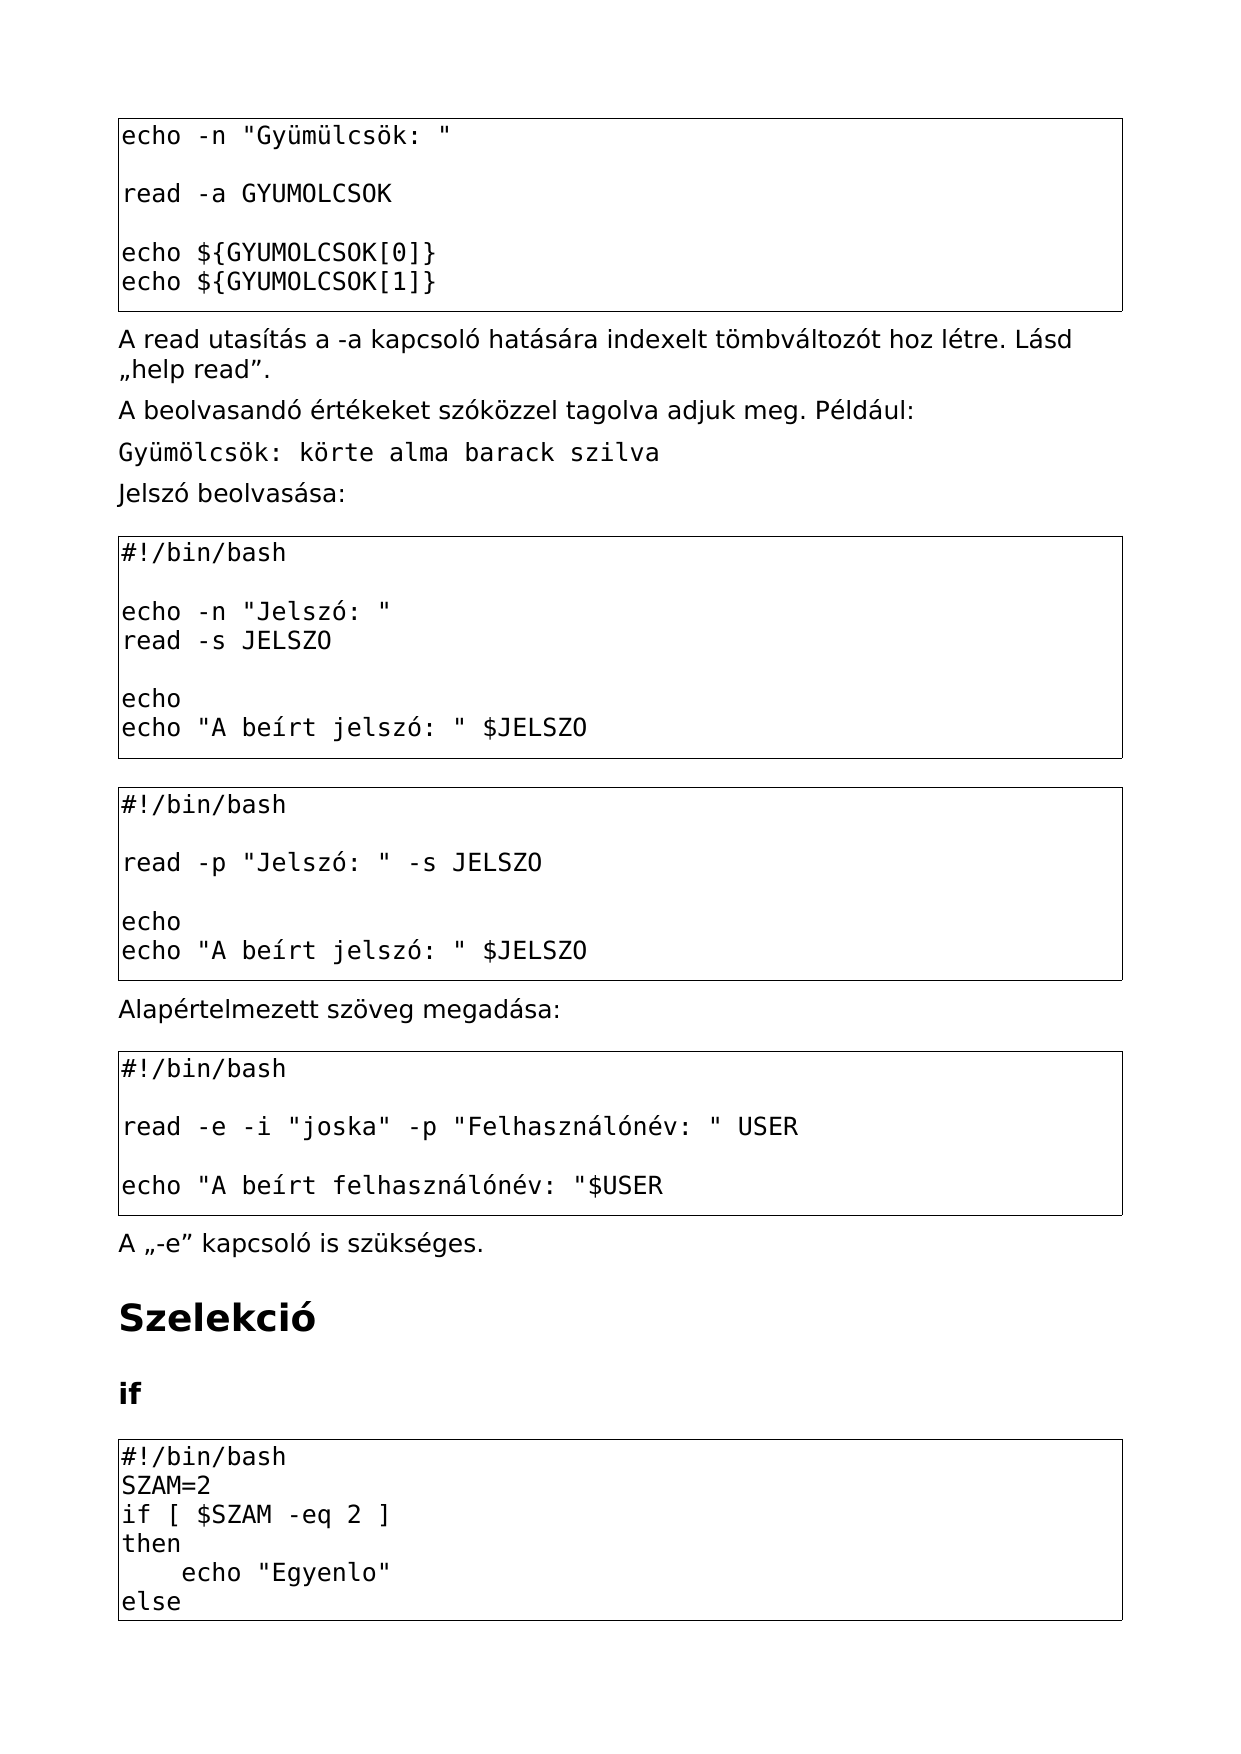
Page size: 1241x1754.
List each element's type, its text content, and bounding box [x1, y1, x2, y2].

table_header #!/bin/bash SZAM=2 if [ $SZAM -eq 2 ] then echo "Egyenlo" else [119, 1440, 1122, 1620]
text Gyümölcsök: körte alma barack szilva [118, 438, 1122, 467]
table_header #!/bin/bash read -e -i "joska" -p "Felhasználónév: " USER echo "A beírt felhasználónév: "$USER [119, 1052, 1122, 1215]
text Jelszó beolvasása: [118, 479, 1122, 508]
text Alapértelmezett szöveg megadása: [118, 995, 1122, 1024]
text A „-e” kapcsoló is szükséges. [118, 1230, 1122, 1259]
text A read utasítás a -a kapcsoló hatására indexelt tömbváltozót hoz létre. Lásd „help read”. [118, 326, 1122, 384]
table_header #!/bin/bash read -p "Jelszó: " -s JELSZO echo echo "A beírt jelszó: " $JELSZO [119, 788, 1122, 980]
table_header echo -n "Gyümülcsök: " read -a GYUMOLCSOK echo ${GYUMOLCSOK[0]} echo ${GYUMOLCSOK[1]} [119, 119, 1122, 311]
table_header #!/bin/bash echo -n "Jelszó: " read -s JELSZO echo echo "A beírt jelszó: " $JELSZO [119, 537, 1122, 757]
subtitle if [118, 1377, 1122, 1411]
text A beolvasandó értékeket szóközzel tagolva adjuk meg. Például: [118, 397, 1122, 426]
subtitle Szelekció [118, 1296, 1122, 1340]
